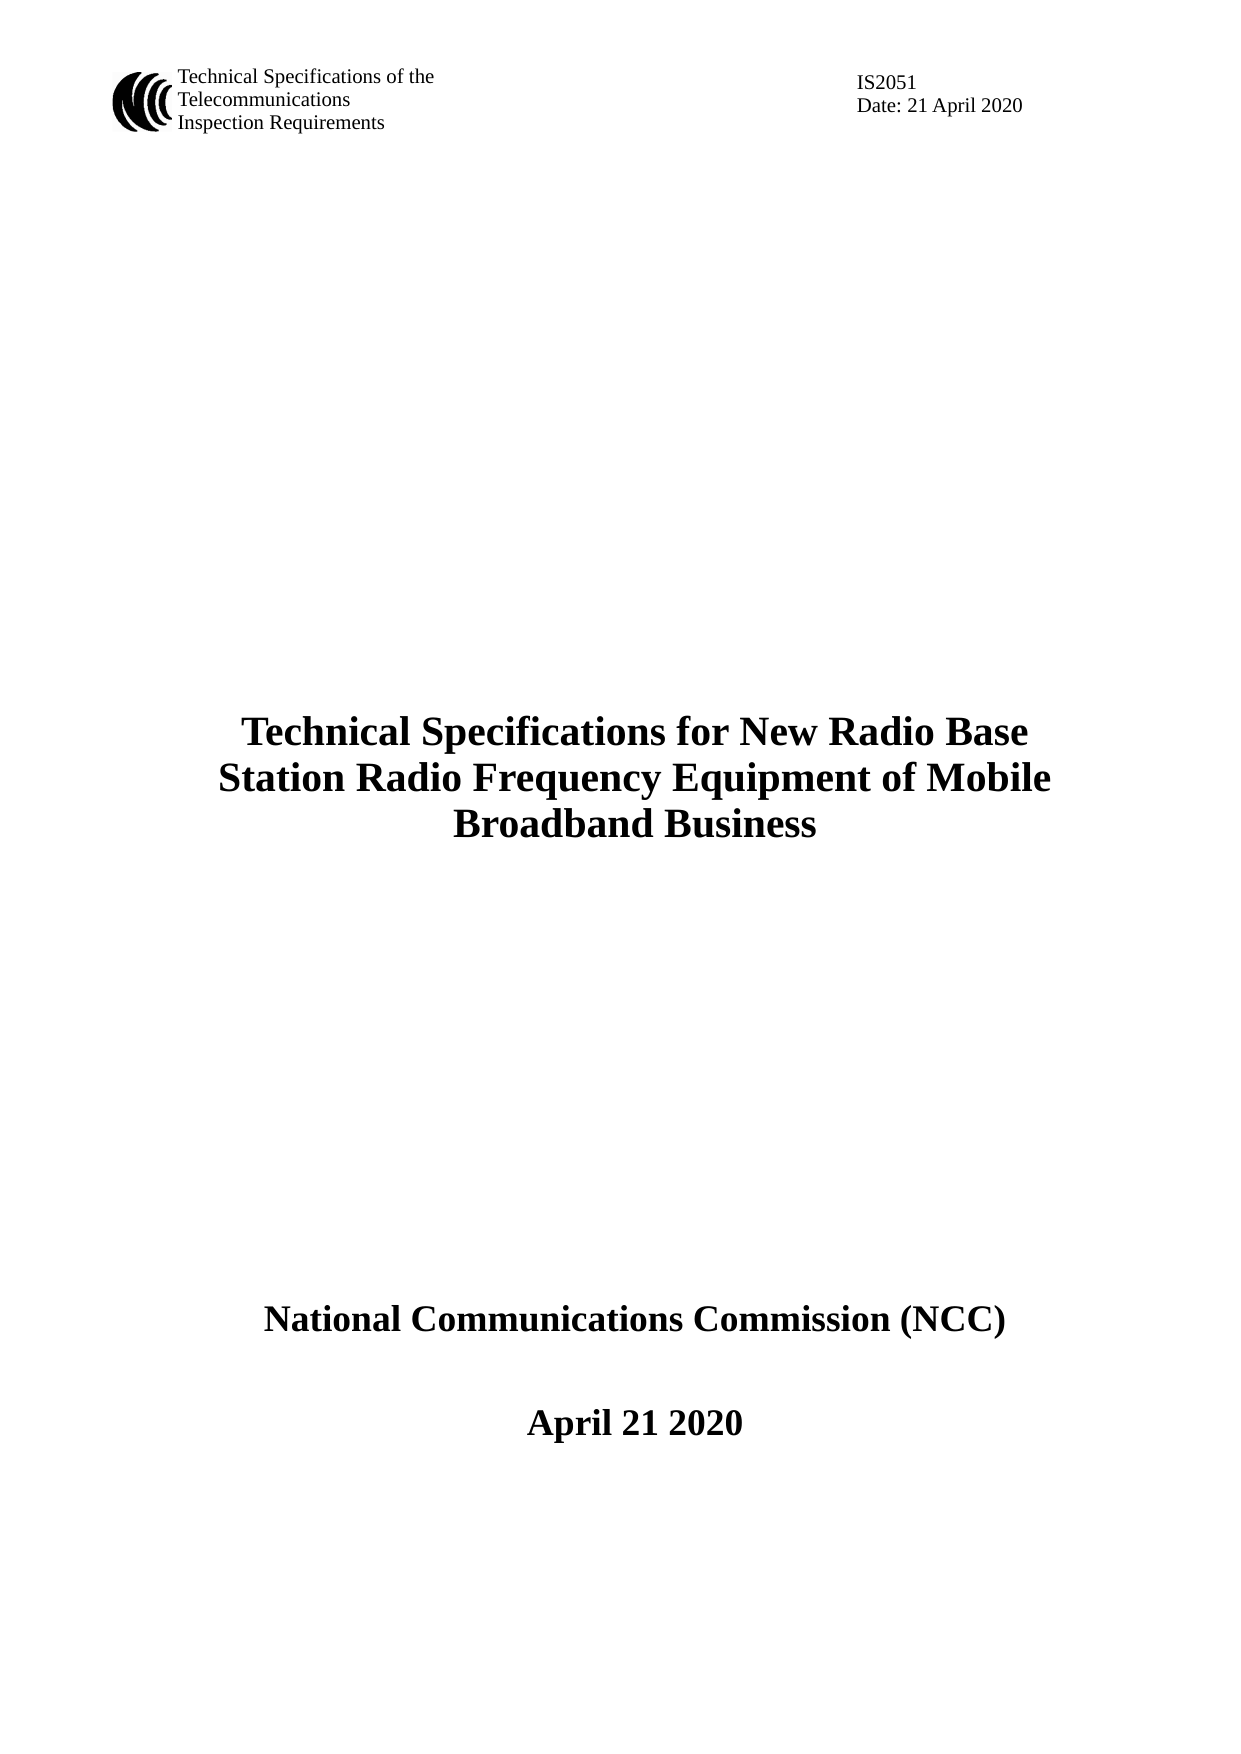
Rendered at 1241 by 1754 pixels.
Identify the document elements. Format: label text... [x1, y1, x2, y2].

text Technical Specifications for New Radio Base Station Radio Frequency Equipment of Mobile Broadband Business [177, 708, 1092, 846]
text National Communications Commission (NCC) [177, 1248, 1092, 1352]
text April 21 2020 [177, 1352, 1092, 1456]
